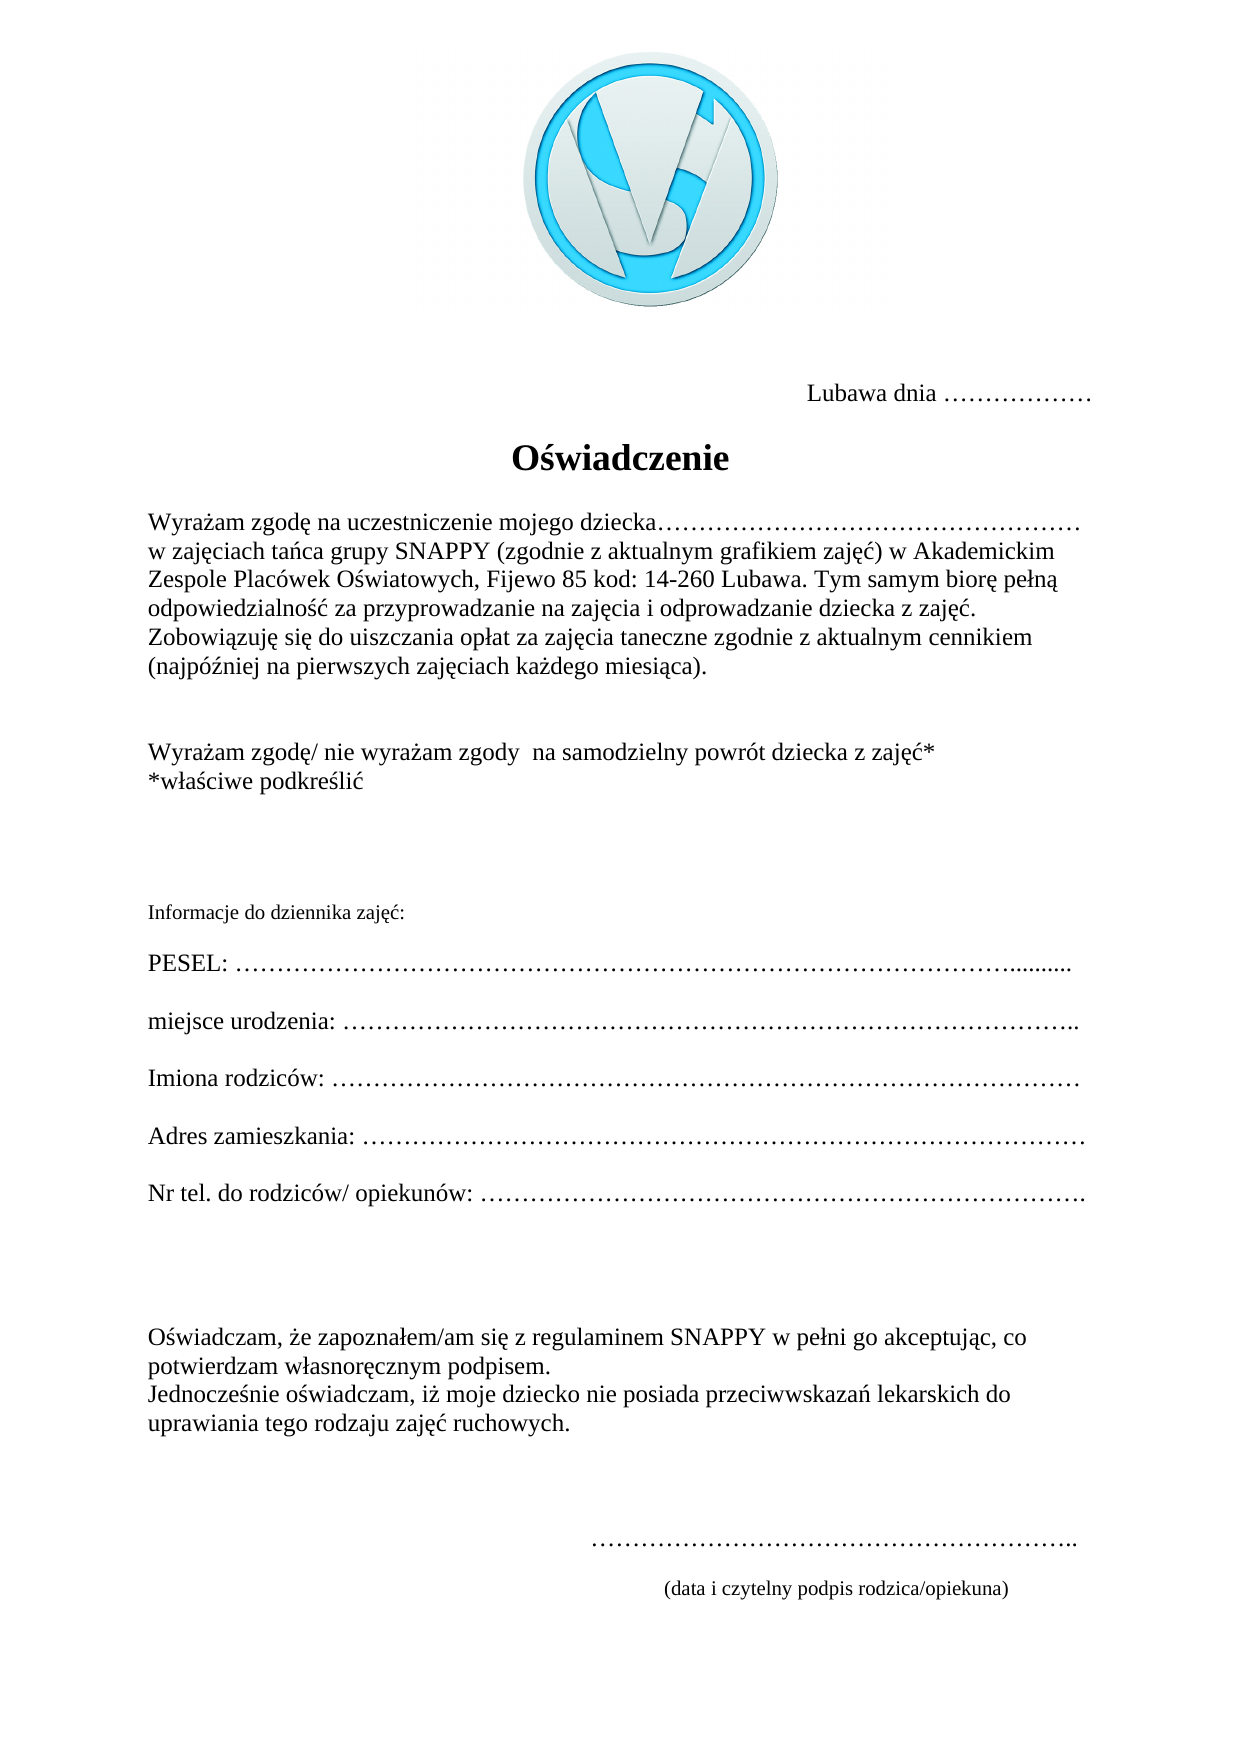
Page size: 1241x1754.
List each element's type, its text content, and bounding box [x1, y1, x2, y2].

text ………………………………………………….. [148, 1523, 1093, 1552]
picture [406, 42, 893, 313]
text Nr tel. do rodziców/ opiekunów: ………………………………………………………………. [148, 1178, 1093, 1207]
text Jednocześnie oświadczam, iż moje dziecko nie posiada przeciwwskazań lekarskich do uprawiania tego rodzaju zajęć ruchowych. [148, 1379, 1093, 1437]
text Adres zamieszkania: …………………………………………………………………………… [148, 1121, 1093, 1149]
text Zobowiązuję się do uiszczania opłat za zajęcia taneczne zgodnie z aktualnym cennikiem (najpóźniej na pierwszych zajęciach każdego miesiąca). [148, 622, 1093, 679]
text Imiona rodziców: ……………………………………………………………………………… [148, 1063, 1093, 1092]
text Lubawa dnia ……………… [148, 378, 1093, 406]
text miejsce urodzenia: …………………………………………………………………………….. [148, 1006, 1093, 1034]
text PESEL: ………………………………………………………………………………….......... [148, 948, 1093, 977]
text (data i czytelny podpis rodzica/opiekuna) [148, 1576, 1093, 1600]
text Wyrażam zgodę/ nie wyrażam zgody na samodzielny powrót dziecka z zajęć* [148, 737, 1093, 766]
text Wyrażam zgodę na uczestniczenie mojego dziecka…………………………………………… w zajęciach tańca grupy SNAPPY (zgodnie z aktualnym grafikiem zajęć) w Akademickim Zespole Placówek Oświatowych, Fijewo 85 kod: 14-260 Lubawa. Tym samym biorę pełną odpowiedzialność za przyprowadzanie na zajęcia i odprowadzanie dziecka z zajęć. [148, 507, 1093, 622]
text Informacje do dziennika zajęć: [148, 900, 1093, 924]
text Oświadczam, że zapoznałem/am się z regulaminem SNAPPY w pełni go akceptując, co potwierdzam własnoręcznym podpisem. [148, 1322, 1093, 1379]
text *właściwe podkreślić [148, 766, 1093, 794]
text Oświadczenie [148, 435, 1093, 478]
